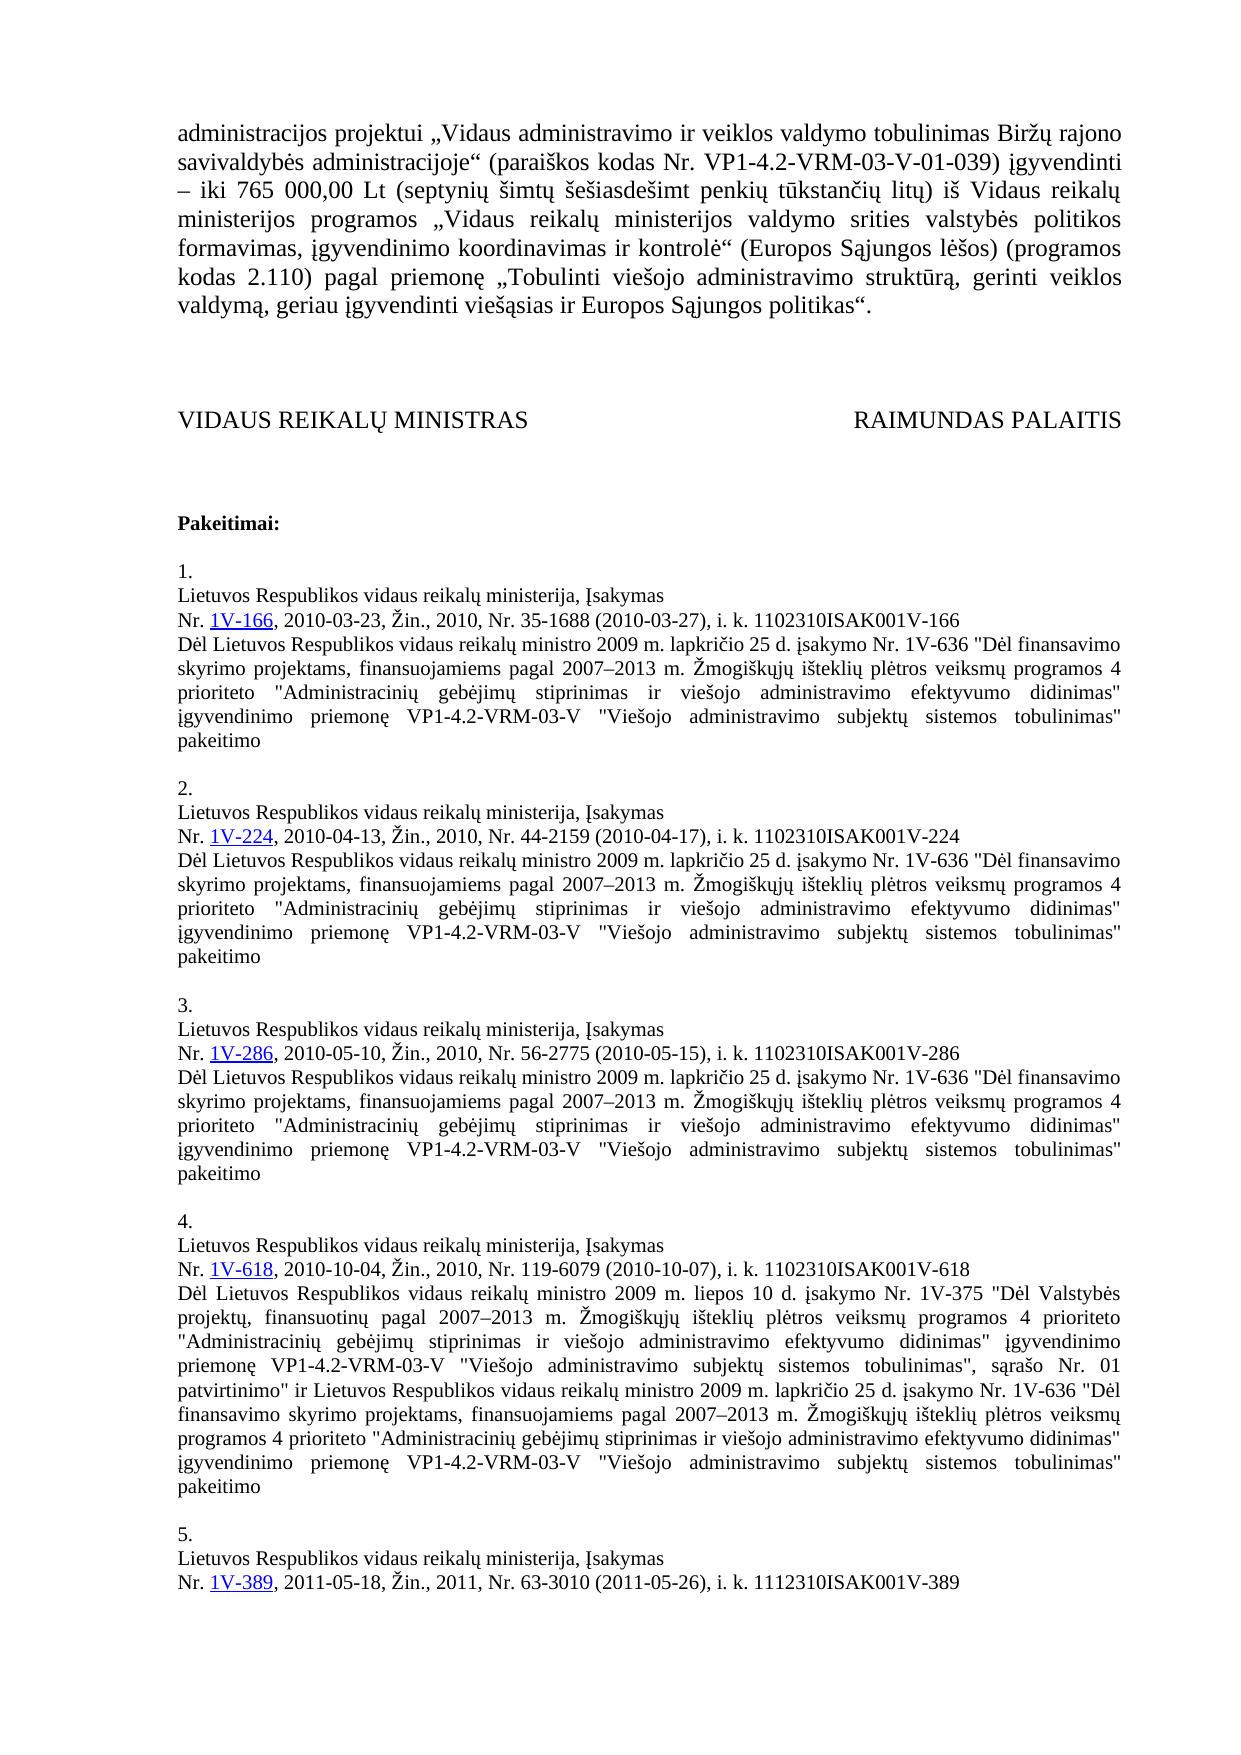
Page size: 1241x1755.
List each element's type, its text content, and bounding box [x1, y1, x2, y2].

text Lietuvos Respublikos vidaus reikalų ministerija, Įsakymas [177, 583, 1122, 607]
text Lietuvos Respublikos vidaus reikalų ministerija, Įsakymas [177, 1017, 1122, 1041]
text Dėl Lietuvos Respublikos vidaus reikalų ministro 2009 m. lapkričio 25 d. įsakymo Nr. 1V-636 "Dėl finansavimo skyrimo projektams, finansuojamiems pagal 2007–2013 m. Žmogiškųjų išteklių plėtros veiksmų programos 4 prioriteto "Administracinių gebėjimų stiprinimas ir viešojo administravimo efektyvumo didinimas" įgyvendinimo priemonę VP1-4.2-VRM-03-V "Viešojo administravimo subjektų sistemos tobulinimas" pakeitimo [177, 632, 1122, 752]
text Dėl Lietuvos Respublikos vidaus reikalų ministro 2009 m. lapkričio 25 d. įsakymo Nr. 1V-636 "Dėl finansavimo skyrimo projektams, finansuojamiems pagal 2007–2013 m. Žmogiškųjų išteklių plėtros veiksmų programos 4 prioriteto "Administracinių gebėjimų stiprinimas ir viešojo administravimo efektyvumo didinimas" įgyvendinimo priemonę VP1-4.2-VRM-03-V "Viešojo administravimo subjektų sistemos tobulinimas" pakeitimo [177, 1065, 1122, 1185]
text Nr. 1V-286, 2010-05-10, Žin., 2010, Nr. 56-2775 (2010-05-15), i. k. 1102310ISAK001V-286 [177, 1041, 1122, 1065]
text Lietuvos Respublikos vidaus reikalų ministerija, Įsakymas [177, 1546, 1122, 1570]
text Dėl Lietuvos Respublikos vidaus reikalų ministro 2009 m. lapkričio 25 d. įsakymo Nr. 1V-636 "Dėl finansavimo skyrimo projektams, finansuojamiems pagal 2007–2013 m. Žmogiškųjų išteklių plėtros veiksmų programos 4 prioriteto "Administracinių gebėjimų stiprinimas ir viešojo administravimo efektyvumo didinimas" įgyvendinimo priemonę VP1-4.2-VRM-03-V "Viešojo administravimo subjektų sistemos tobulinimas" pakeitimo [177, 848, 1122, 968]
text 3. [177, 992, 1122, 1017]
text Nr. 1V-618, 2010-10-04, Žin., 2010, Nr. 119-6079 (2010-10-07), i. k. 1102310ISAK001V-618 [177, 1257, 1122, 1281]
text Lietuvos Respublikos vidaus reikalų ministerija, Įsakymas [177, 800, 1122, 824]
text Lietuvos Respublikos vidaus reikalų ministerija, Įsakymas [177, 1233, 1122, 1257]
text Nr. 1V-224, 2010-04-13, Žin., 2010, Nr. 44-2159 (2010-04-17), i. k. 1102310ISAK001V-224 [177, 824, 1122, 848]
text Nr. 1V-389, 2011-05-18, Žin., 2011, Nr. 63-3010 (2011-05-26), i. k. 1112310ISAK001V-389 [177, 1570, 1122, 1594]
text Nr. 1V-166, 2010-03-23, Žin., 2010, Nr. 35-1688 (2010-03-27), i. k. 1102310ISAK001V-166 [177, 607, 1122, 632]
text 5. [177, 1522, 1122, 1546]
text administracijos projektui „Vidaus administravimo ir veiklos valdymo tobulinimas Biržų rajono savivaldybės administracijoje“ (paraiškos kodas Nr. VP1-4.2-VRM-03-V-01-039) įgyvendinti – iki 765 000,00 Lt (septynių šimtų šešiasdešimt penkių tūkstančių litų) iš Vidaus reikalų ministerijos programos „Vidaus reikalų ministerijos valdymo srities valstybės politikos formavimas, įgyvendinimo koordinavimas ir kontrolė“ (Europos Sąjungos lėšos) (programos kodas 2.110) pagal priemonę „Tobulinti viešojo administravimo struktūrą, gerinti veiklos valdymą, geriau įgyvendinti viešąsias ir Europos Sąjungos politikas“. [177, 118, 1122, 319]
text Dėl Lietuvos Respublikos vidaus reikalų ministro 2009 m. liepos 10 d. įsakymo Nr. 1V-375 "Dėl Valstybės projektų, finansuotinų pagal 2007–2013 m. Žmogiškųjų išteklių plėtros veiksmų programos 4 prioriteto "Administracinių gebėjimų stiprinimas ir viešojo administravimo efektyvumo didinimas" įgyvendinimo priemonę VP1-4.2-VRM-03-V "Viešojo administravimo subjektų sistemos tobulinimas", sąrašo Nr. 01 patvirtinimo" ir Lietuvos Respublikos vidaus reikalų ministro 2009 m. lapkričio 25 d. įsakymo Nr. 1V-636 "Dėl finansavimo skyrimo projektams, finansuojamiems pagal 2007–2013 m. Žmogiškųjų išteklių plėtros veiksmų programos 4 prioriteto "Administracinių gebėjimų stiprinimas ir viešojo administravimo efektyvumo didinimas" įgyvendinimo priemonę VP1-4.2-VRM-03-V "Viešojo administravimo subjektų sistemos tobulinimas" pakeitimo [177, 1281, 1122, 1498]
text 2. [177, 776, 1122, 800]
text 4. [177, 1209, 1122, 1233]
text 1. [177, 559, 1122, 583]
text Pakeitimai: [177, 511, 1122, 535]
text Vidaus reikalų ministras Raimundas Palaitis [177, 406, 1122, 434]
